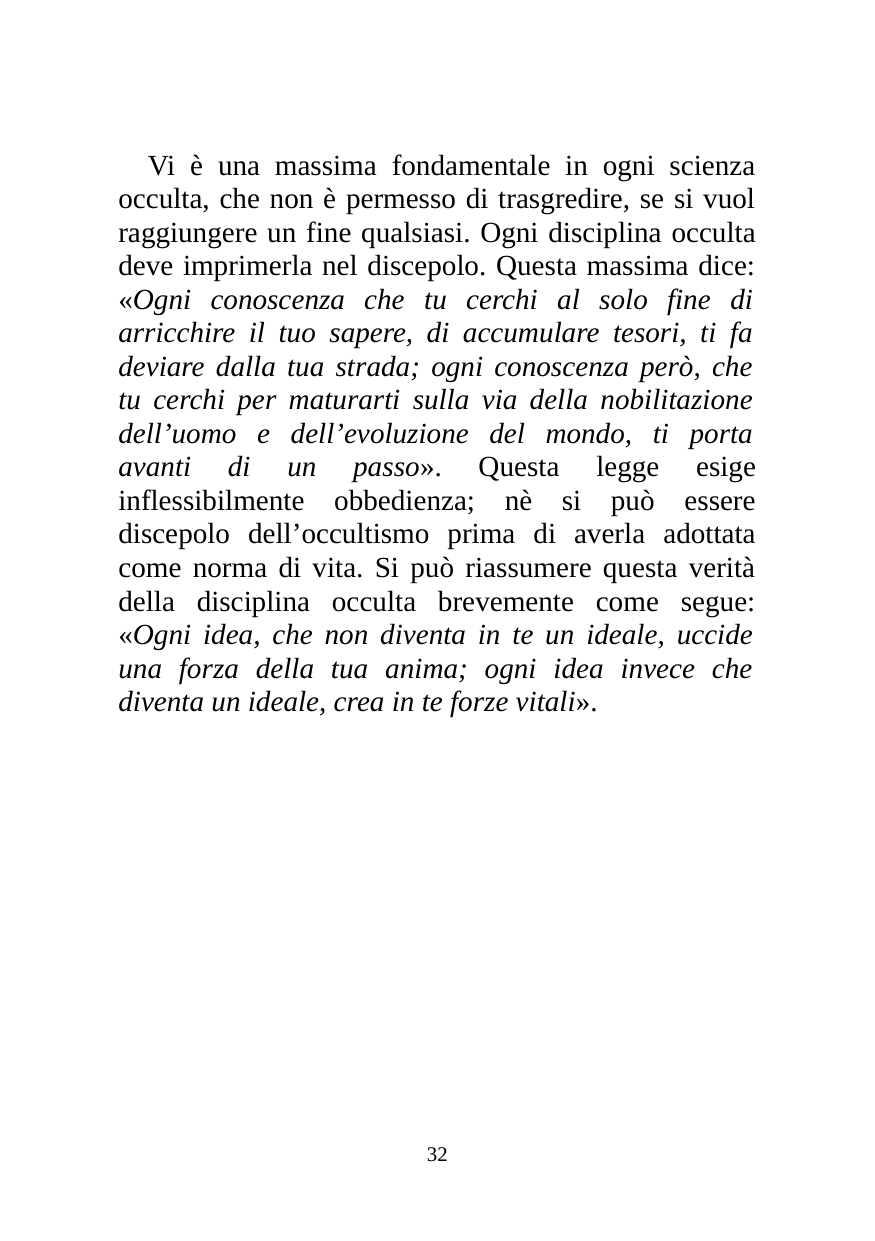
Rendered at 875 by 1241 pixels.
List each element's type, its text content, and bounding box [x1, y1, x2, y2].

text Vi è una massima fondamentale in ogni scienza occulta, che non è permesso di trasgredire, se si vuol raggiungere un fine qualsiasi. Ogni disciplina occulta deve imprimerla nel discepolo. Questa massima dice: «Ogni conoscenza che tu cerchi al solo fine di arricchire il tuo sapere, di accumulare tesori, ti fa deviare dalla tua strada; ogni conoscenza però, che tu cerchi per maturarti sulla via della nobilitazione dell’uomo e dell’evoluzione del mondo, ti porta avanti di un passo». Questa legge esige inflessibilmente obbedienza; nè si può essere discepolo dell’occultismo prima di averla adottata come norma di vita. Si può riassumere questa verità della disciplina occulta brevemente come segue: «Ogni idea, che non diventa in te un ideale, uccide una forza della tua anima; ogni idea invece che diventa un ideale, crea in te forze vitali». [118, 148, 756, 718]
